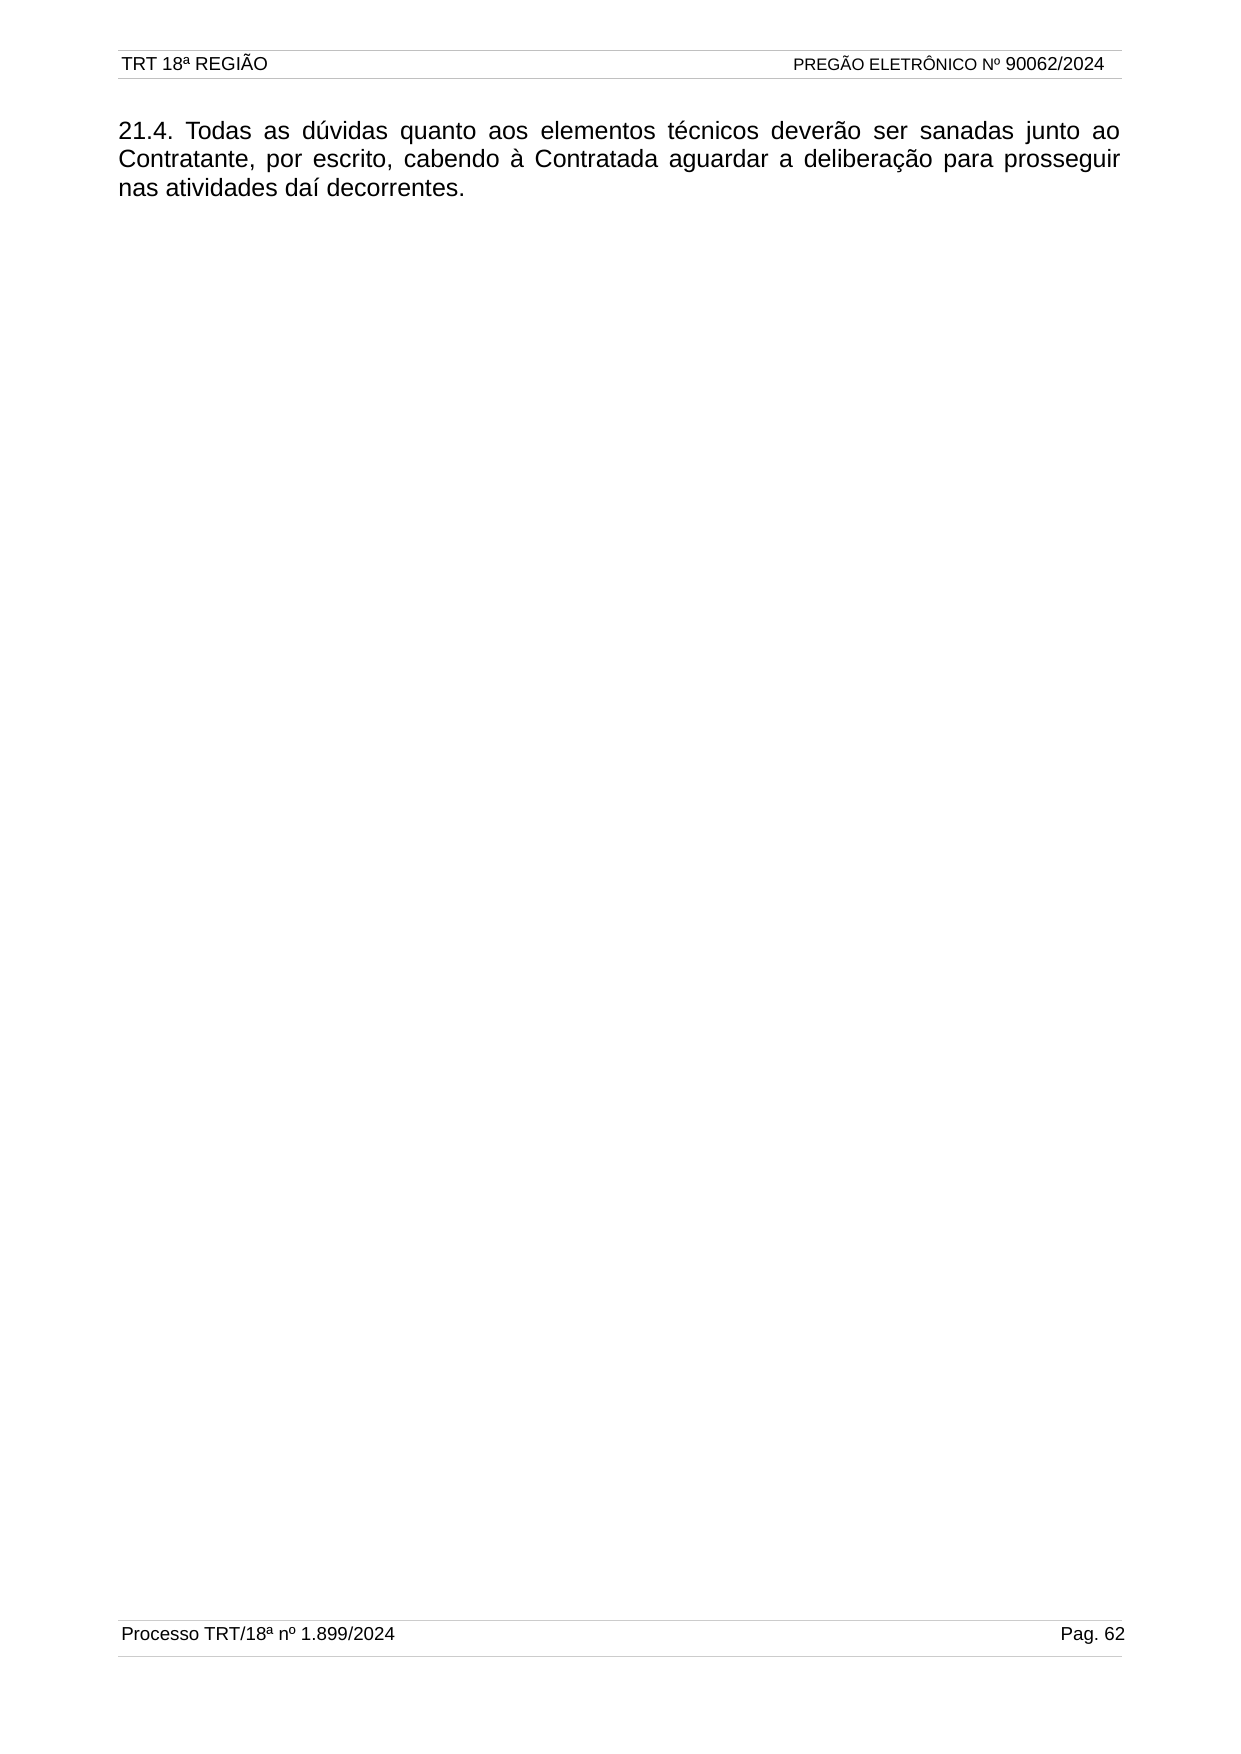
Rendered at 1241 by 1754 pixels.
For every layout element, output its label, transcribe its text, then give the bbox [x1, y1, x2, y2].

text 21.4. Todas as dúvidas quanto aos elementos técnicos deverão ser sanadas junto ao Contratante, por escrito, cabendo à Contratada aguardar a deliberação para prosseguir nas atividades daí decorrentes. [118, 116, 1122, 202]
